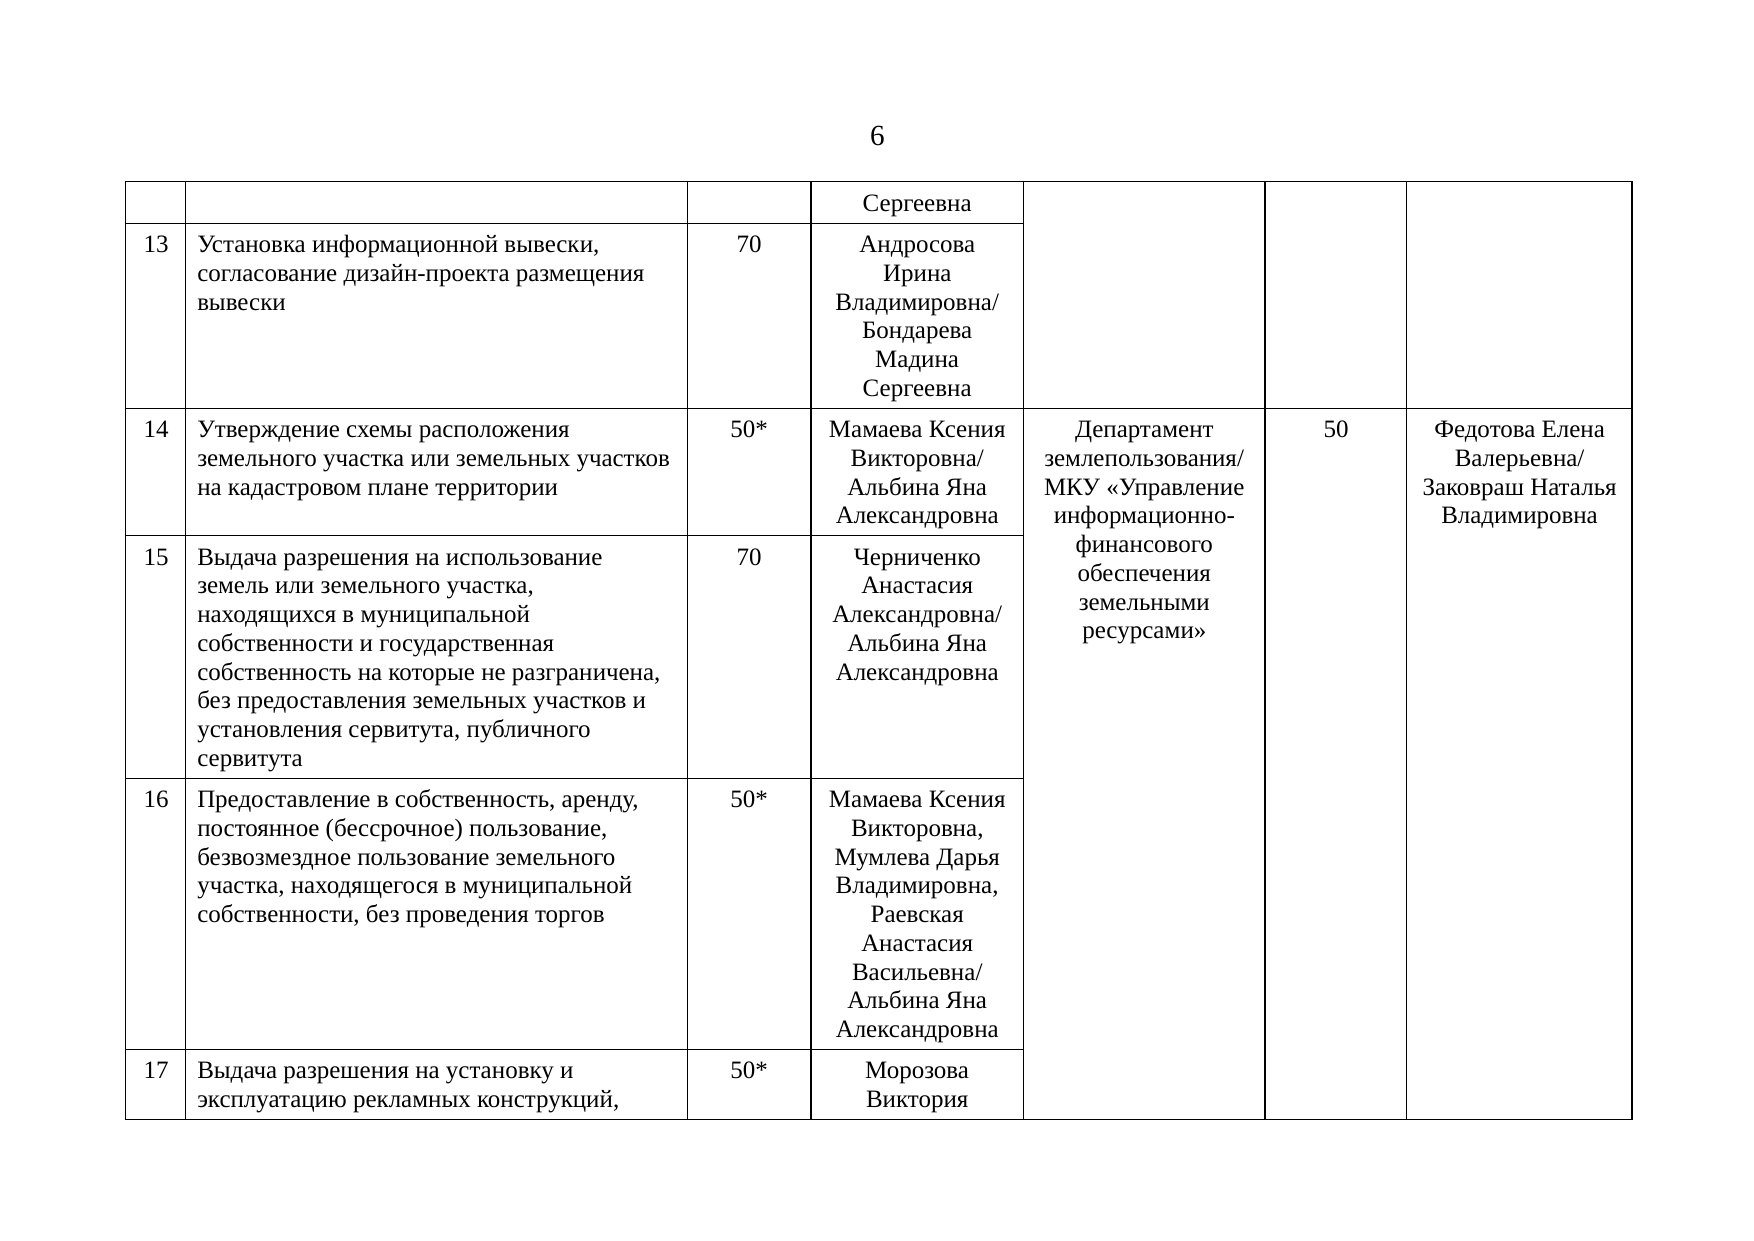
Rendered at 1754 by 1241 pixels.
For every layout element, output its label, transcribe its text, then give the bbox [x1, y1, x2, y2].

table_cell 50* [688, 409, 810, 535]
table_cell Черниченко Анастасия Александровна/ Альбина Яна Александровна [812, 536, 1023, 777]
table_cell 70 [688, 536, 810, 777]
table_cell 16 [126, 779, 185, 1049]
table_cell [186, 182, 687, 222]
table_cell Утверждение схемы расположения земельного участка или земельных участков на кадастровом плане территории [186, 409, 687, 535]
table_cell Мамаева Ксения Викторовна, Мумлева Дарья Владимировна, Раевская Анастасия Васильевна/ Альбина Яна Александровна [812, 779, 1023, 1049]
table_cell Выдача разрешения на установку и эксплуатацию рекламных конструкций, [186, 1050, 687, 1119]
table_cell 50* [688, 779, 810, 1049]
table_cell 13 [126, 224, 185, 407]
table_cell Федотова Елена Валерьевна/ Заковраш Наталья Владимировна [1407, 409, 1631, 1119]
table_cell [688, 182, 810, 222]
table_cell 50* [688, 1050, 810, 1119]
table_cell Сергеевна [812, 182, 1023, 222]
table_cell Мамаева Ксения Викторовна/ Альбина Яна Александровна [812, 409, 1023, 535]
table_cell 50 [1266, 409, 1406, 1119]
table_cell Выдача разрешения на использование земель или земельного участка, находящихся в муниципальной собственности и государственная собственность на которые не разграничена, без предоставления земельных участков и установления сервитута, публичного сервитута [186, 536, 687, 777]
table_cell Предоставление в собственность, аренду, постоянное (бессрочное) пользование, безвозмездное пользование земельного участка, находящегося в муниципальной собственности, без проведения торгов [186, 779, 687, 1049]
table_cell [126, 182, 185, 222]
table_cell 70 [688, 224, 810, 407]
table_cell Установка информационной вывески, согласование дизайн-проекта размещения вывески [186, 224, 687, 407]
table_cell 17 [126, 1050, 185, 1119]
table_cell 15 [126, 536, 185, 777]
table_cell 14 [126, 409, 185, 535]
table_cell Департамент землепользования/ МКУ «Управление информационно-финансового обеспечения земельными ресурсами» [1024, 409, 1264, 1119]
table_cell Морозова Виктория [812, 1050, 1023, 1119]
table_cell Андросова Ирина Владимировна/ Бондарева Мадина Сергеевна [812, 224, 1023, 407]
